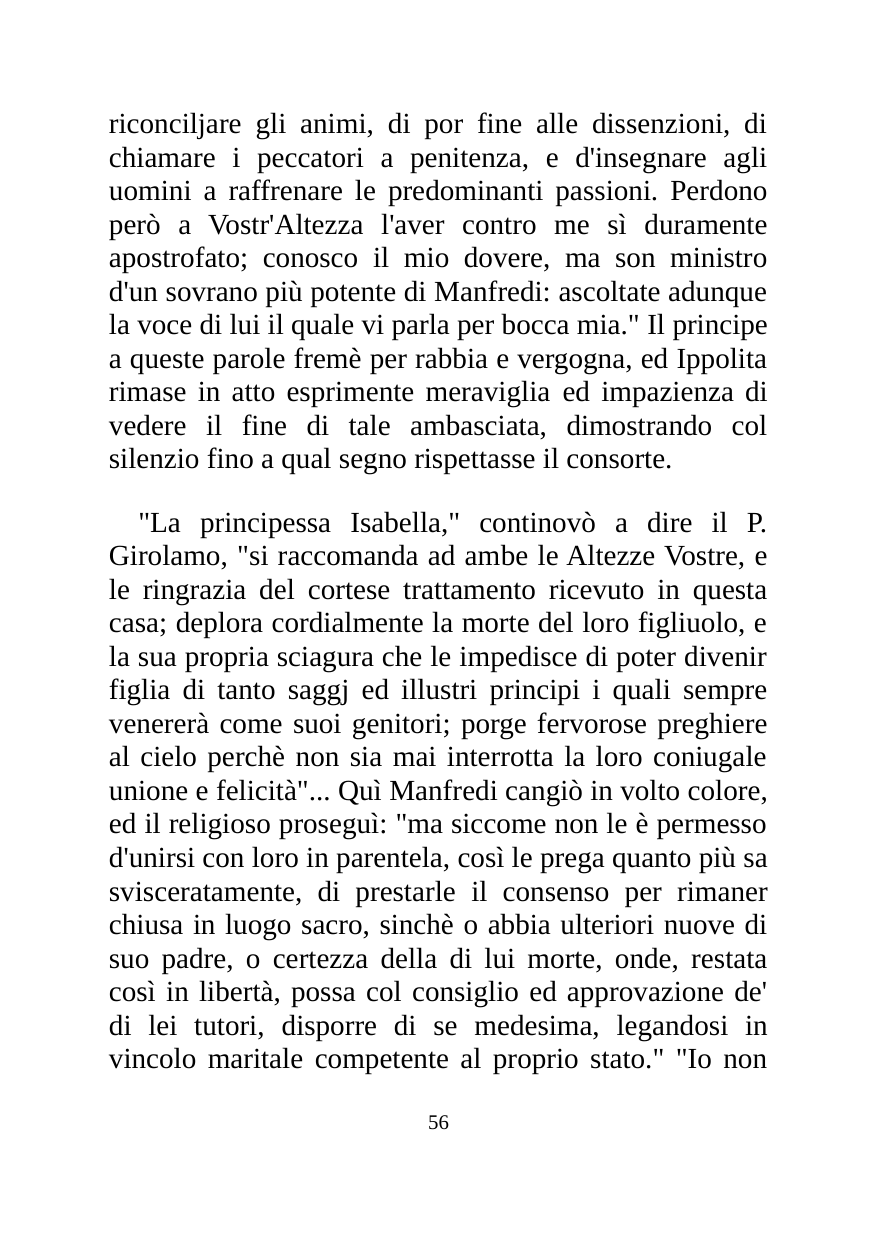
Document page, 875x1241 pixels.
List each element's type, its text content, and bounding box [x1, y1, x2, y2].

text riconciljare gli animi, di por fine alle dissenzioni, di chiamare i peccatori a penitenza, e d'insegnare agli uomini a raffrenare le predominanti passioni. Perdono però a Vostr'Altezza l'aver contro me sì duramente apostrofato; conosco il mio dovere, ma son ministro d'un sovrano più potente di Manfredi: ascoltate adunque la voce di lui il quale vi parla per bocca mia." Il principe a queste parole fremè per rabbia e vergogna, ed Ippolita rimase in atto esprimente meraviglia ed impazienza di vedere il fine di tale ambasciata, dimostrando col silenzio fino a qual segno rispettasse il consorte. [109, 106, 768, 475]
text "La principessa Isabella," continovò a dire il P. Girolamo, "si raccomanda ad ambe le Altezze Vostre, e le ringrazia del cortese trattamento ricevuto in questa casa; deplora cordialmente la morte del loro figliuolo, e la sua propria sciagura che le impedisce di poter divenir figlia di tanto saggj ed illustri principi i quali sempre venererà come suoi genitori; porge fervorose preghiere al cielo perchè non sia mai interrotta la loro coniugale unione e felicità"... Quì Manfredi cangiò in volto colore, ed il religioso proseguì: "ma siccome non le è permesso d'unirsi con loro in parentela, così le prega quanto più sa svisceratamente, di prestarle il consenso per rimaner chiusa in luogo sacro, sinchè o abbia ulteriori nuove di suo padre, o certezza della di lui morte, onde, restata così in libertà, possa col consiglio ed approvazione de' di lei tutori, disporre di se medesima, legandosi in vincolo maritale competente al proprio stato." "Io non [109, 505, 768, 1075]
